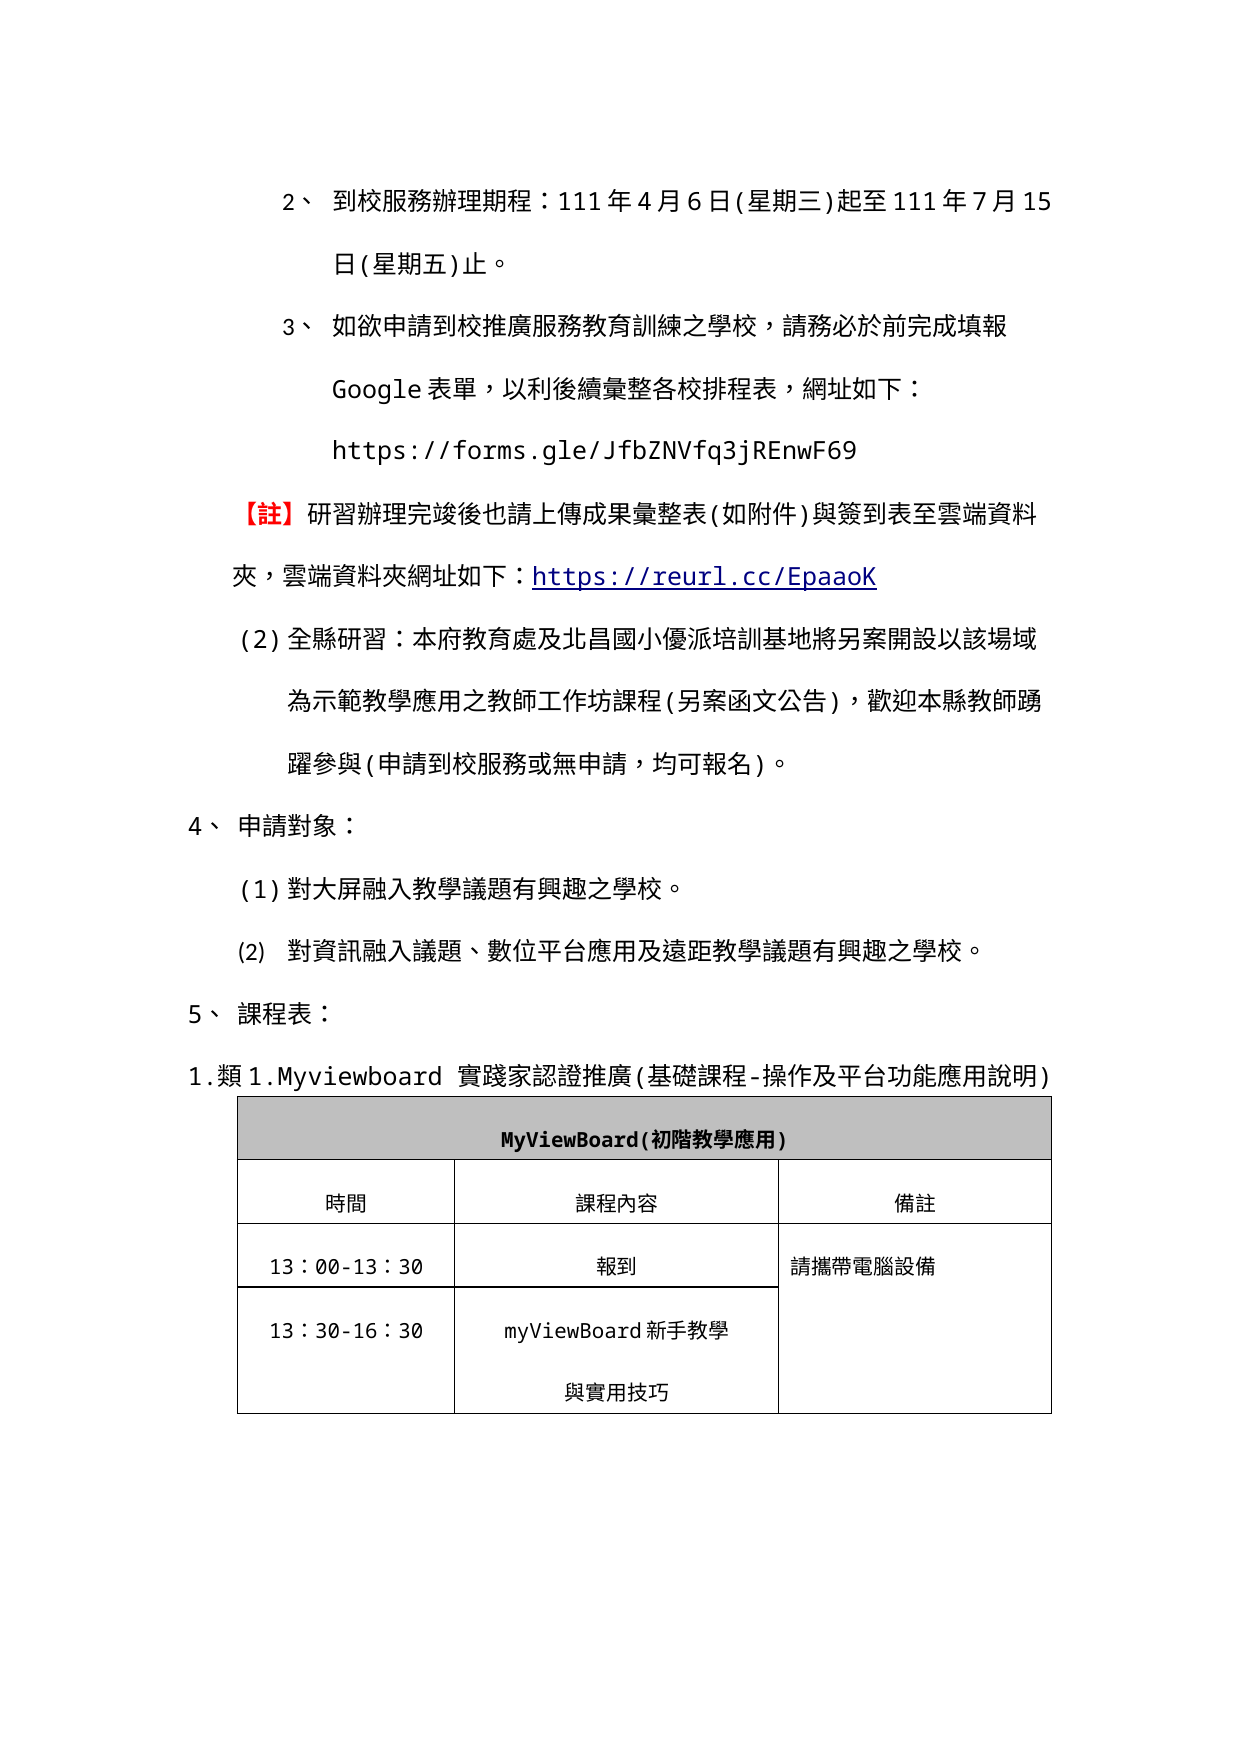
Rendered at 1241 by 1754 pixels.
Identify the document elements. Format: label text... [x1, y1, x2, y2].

table_cell myViewBoard新手教學 與實用技巧 [455, 1288, 778, 1412]
list 全縣研習：本府教育處及北昌國小優派培訓基地將另案開設以該場域為示範教學應用之教師工作坊課程(另案函文公告)，歡迎本縣教師踴躍參與(申請到校服務或無申請，均可報名)。 [237, 596, 1053, 783]
list 課程表： [187, 971, 1053, 1033]
list 對資訊融入議題、數位平台應用及遠距教學議題有興趣之學校。 [237, 908, 1053, 971]
table_cell 課程內容 [455, 1160, 778, 1223]
list 如欲申請到校推廣服務教育訓練之學校，請務必於前完成填報Google表單，以利後續彙整各校排程表，網址如下：https://forms.gle/JfbZNVfq3jREnwF69 [282, 283, 1053, 471]
table_header MyViewBoard(初階教學應用) [238, 1097, 1051, 1159]
table_cell 13：30-16：30 [238, 1288, 454, 1412]
text 1.類1.Myviewboard 實踐家認證推廣(基礎課程-操作及平台功能應用說明) [187, 1033, 1053, 1096]
table_cell 報到 [455, 1224, 778, 1286]
list 申請對象： [187, 783, 1053, 846]
text 【註】研習辦理完竣後也請上傳成果彙整表(如附件)與簽到表至雲端資料夾，雲端資料夾網址如下：https://reurl.cc/EpaaoK [232, 471, 1053, 596]
list 到校服務辦理期程：111年4月6日(星期三)起至111年7月15日(星期五)止。 [282, 158, 1053, 283]
table_cell 時間 [238, 1160, 454, 1223]
table_cell 13：00-13：30 [238, 1224, 454, 1286]
table_cell 備註 [779, 1160, 1051, 1223]
table_cell 請攜帶電腦設備 [779, 1224, 1051, 1412]
list 對大屏融入教學議題有興趣之學校。 [237, 846, 1053, 908]
